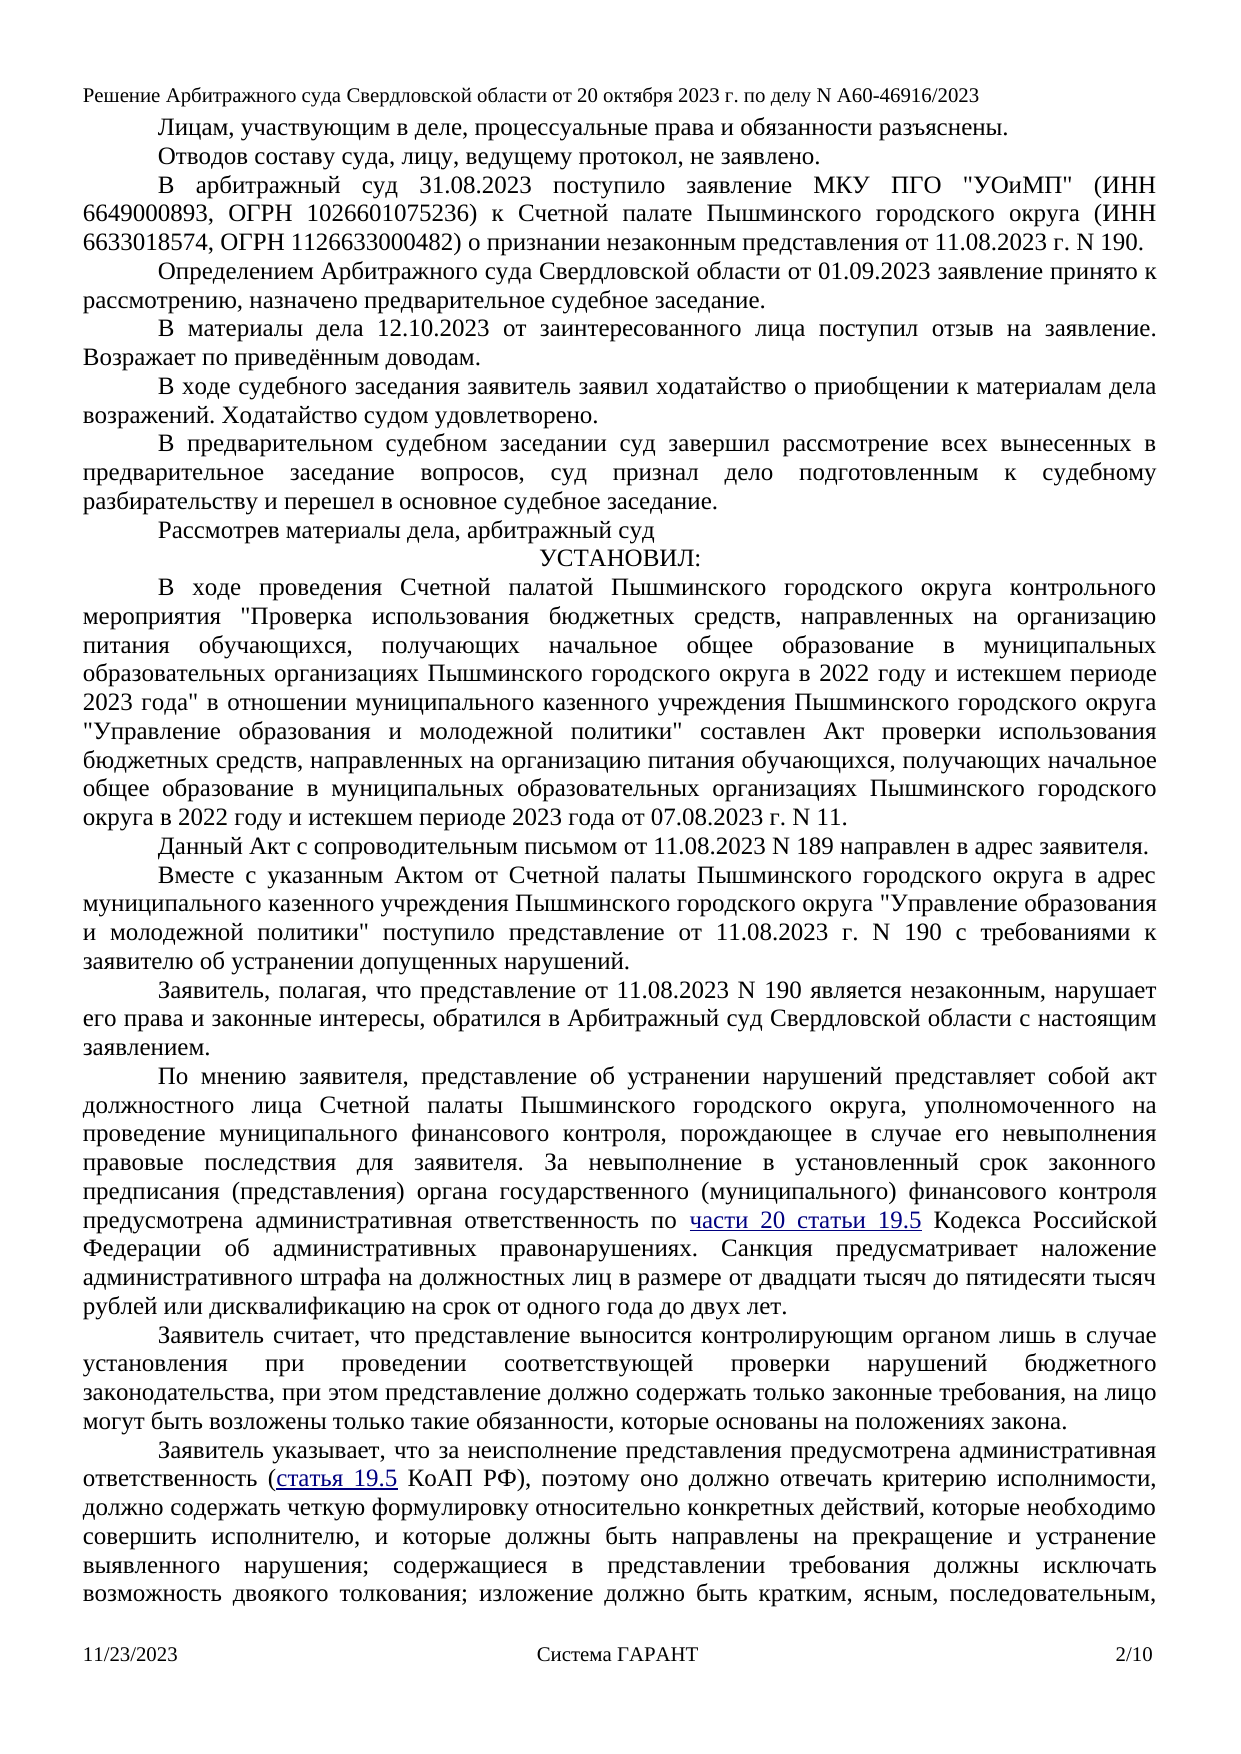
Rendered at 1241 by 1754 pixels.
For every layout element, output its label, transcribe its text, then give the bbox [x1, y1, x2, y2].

text В предварительном судебном заседании суд завершил рассмотрение всех вынесенных в предварительное заседание вопросов, суд признал дело подготовленным к судебному разбирательству и перешел в основное судебное заседание. [83, 428, 1157, 515]
text Вместе с указанным Актом от Счетной палаты Пышминского городского округа в адрес муниципального казенного учреждения Пышминского городского округа "Управление образования и молодежной политики" поступило представление от 11.08.2023 г. N 190 с требованиями к заявителю об устранении допущенных нарушений. [83, 860, 1157, 975]
text В ходе проведения Счетной палатой Пышминского городского округа контрольного мероприятия "Проверка использования бюджетных средств, направленных на организацию питания обучающихся, получающих начальное общее образование в муниципальных образовательных организациях Пышминского городского округа в 2022 году и истекшем периоде 2023 года" в отношении муниципального казенного учреждения Пышминского городского округа "Управление образования и молодежной политики" составлен Акт проверки использования бюджетных средств, направленных на организацию питания обучающихся, получающих начальное общее образование в муниципальных образовательных организациях Пышминского городского округа в 2022 году и истекшем периоде 2023 года от 07.08.2023 г. N 11. [83, 572, 1157, 831]
text Заявитель, полагая, что представление от 11.08.2023 N 190 является незаконным, нарушает его права и законные интересы, обратился в Арбитражный суд Свердловской области с настоящим заявлением. [83, 975, 1157, 1061]
text В материалы дела 12.10.2023 от заинтересованного лица поступил отзыв на заявление. Возражает по приведённым доводам. [83, 313, 1157, 371]
text Отводов составу суда, лицу, ведущему протокол, не заявлено. [83, 141, 1157, 170]
text Заявитель указывает, что за неисполнение представления предусмотрена административная ответственность (статья 19.5 КоАП РФ), поэтому оно должно отвечать критерию исполнимости, должно содержать четкую формулировку относительно конкретных действий, которые необходимо совершить исполнителю, и которые должны быть направлены на прекращение и устранение выявленного нарушения; содержащиеся в представлении требования должны исключать возможность двоякого толкования; изложение должно быть кратким, ясным, последовательным, [83, 1435, 1157, 1607]
text Рассмотрев материалы дела, арбитражный суд [83, 515, 1157, 543]
text Заявитель считает, что представление выносится контролирующим органом лишь в случае установления при проведении соответствующей проверки нарушений бюджетного законодательства, при этом представление должно содержать только законные требования, на лицо могут быть возложены только такие обязанности, которые основаны на положениях закона. [83, 1320, 1157, 1435]
text Определением Арбитражного суда Свердловской области от 01.09.2023 заявление принято к рассмотрению, назначено предварительное судебное заседание. [83, 256, 1157, 313]
text УСТАНОВИЛ: [83, 543, 1157, 572]
text В ходе судебного заседания заявитель заявил ходатайство о приобщении к материалам дела возражений. Ходатайство судом удовлетворено. [83, 371, 1157, 428]
text В арбитражный суд 31.08.2023 поступило заявление МКУ ПГО "УОиМП" (ИНН 6649000893, ОГРН 1026601075236) к Счетной палате Пышминского городского округа (ИНН 6633018574, ОГРН 1126633000482) о признании незаконным представления от 11.08.2023 г. N 190. [83, 170, 1157, 256]
text По мнению заявителя, представление об устранении нарушений представляет собой акт должностного лица Счетной палаты Пышминского городского округа, уполномоченного на проведение муниципального финансового контроля, порождающее в случае его невыполнения правовые последствия для заявителя. За невыполнение в установленный срок законного предписания (представления) органа государственного (муниципального) финансового контроля предусмотрена административная ответственность по части 20 статьи 19.5 Кодекса Российской Федерации об административных правонарушениях. Санкция предусматривает наложение административного штрафа на должностных лиц в размере от двадцати тысяч до пятидесяти тысяч рублей или дисквалификацию на срок от одного года до двух лет. [83, 1061, 1157, 1320]
text Лицам, участвующим в деле, процессуальные права и обязанности разъяснены. [83, 112, 1157, 141]
text Данный Акт с сопроводительным письмом от 11.08.2023 N 189 направлен в адрес заявителя. [83, 831, 1157, 860]
